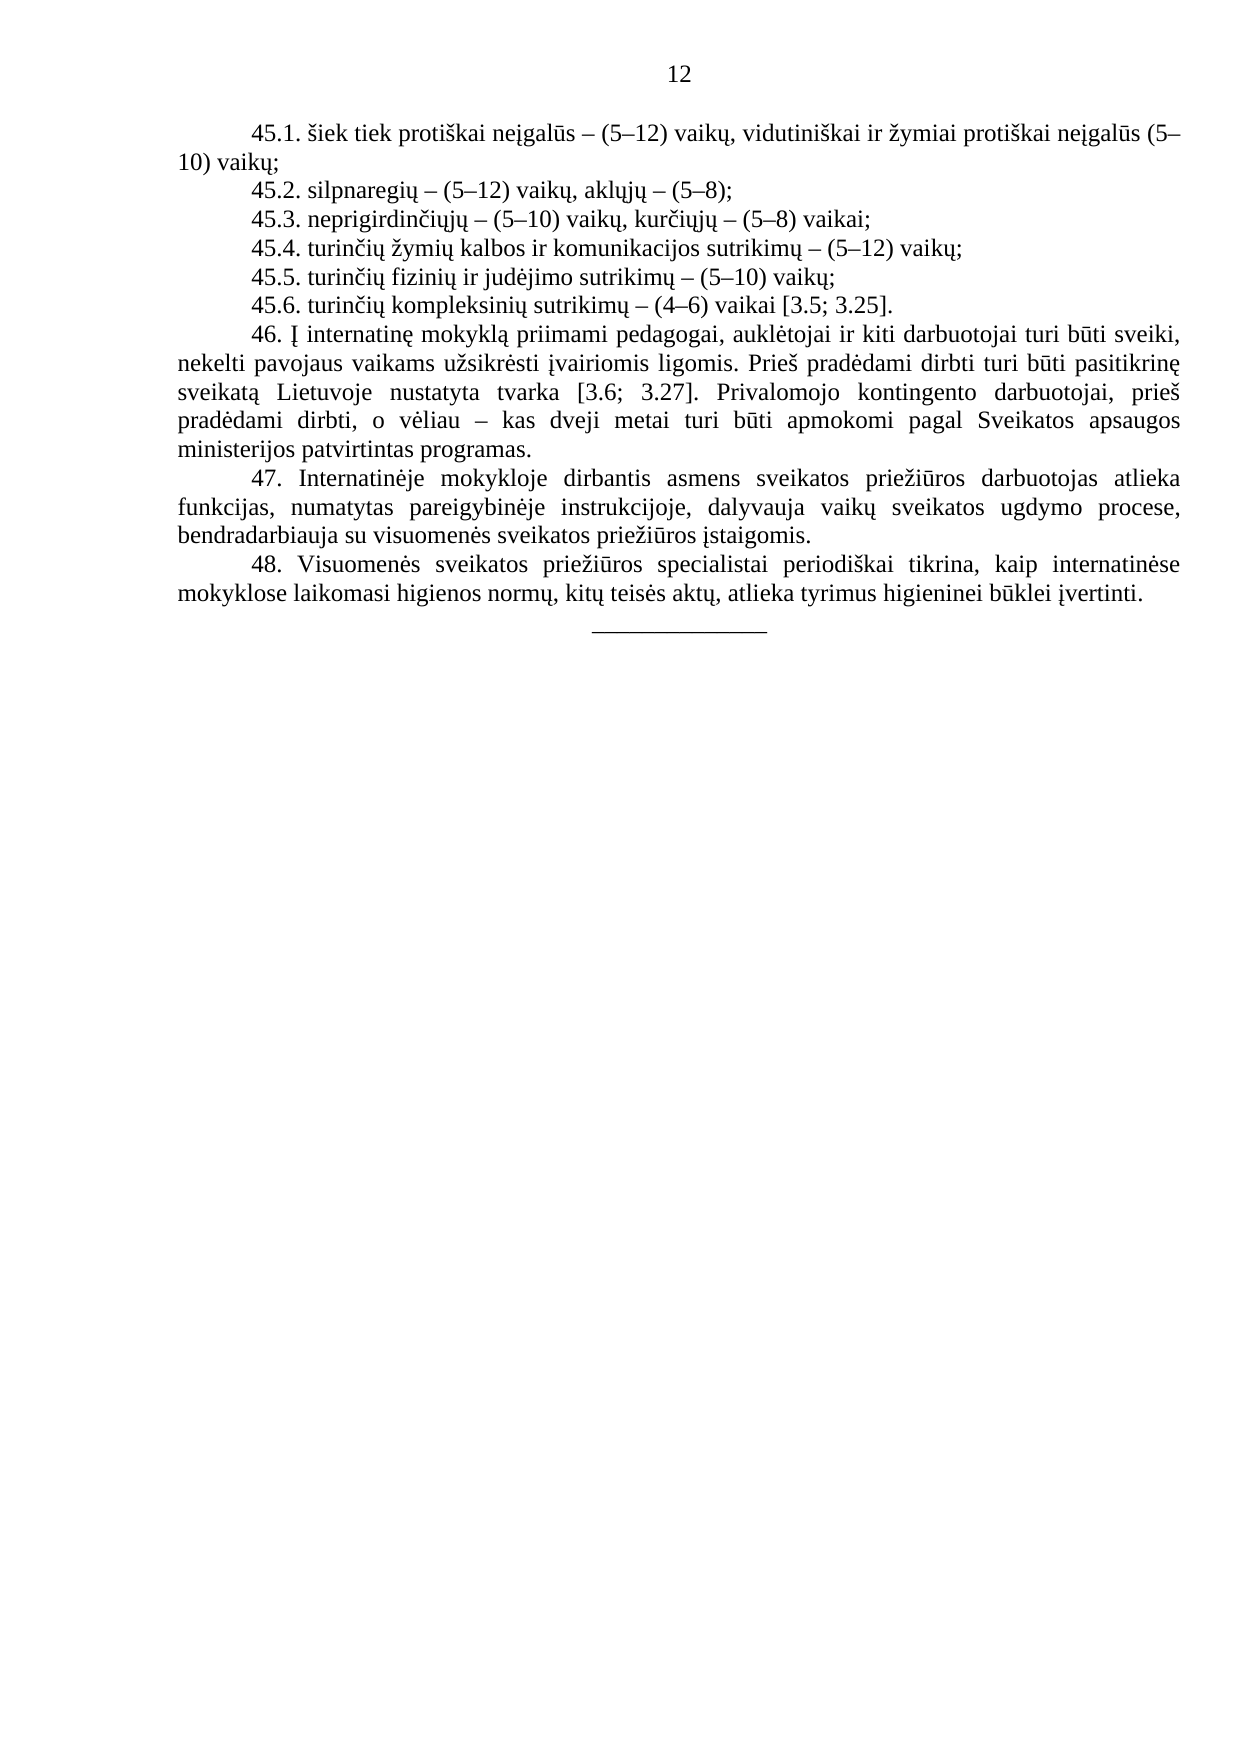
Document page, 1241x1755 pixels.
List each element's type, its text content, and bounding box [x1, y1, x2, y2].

text 47. Internatinėje mokykloje dirbantis asmens sveikatos priežiūros darbuotojas atlieka funkcijas, numatytas pareigybinėje instrukcijoje, dalyvauja vaikų sveikatos ugdymo procese, bendradarbiauja su visuomenės sveikatos priežiūros įstaigomis. [177, 463, 1181, 549]
text 45.5. turinčių fizinių ir judėjimo sutrikimų – (5–10) vaikų; [177, 262, 1181, 291]
text ______________ [177, 607, 1181, 636]
text 46. Į internatinę mokyklą priimami pedagogai, auklėtojai ir kiti darbuotojai turi būti sveiki, nekelti pavojaus vaikams užsikrėsti įvairiomis ligomis. Prieš pradėdami dirbti turi būti pasitikrinę sveikatą Lietuvoje nustatyta tvarka [3.6; 3.27]. Privalomojo kontingento darbuotojai, prieš pradėdami dirbti, o vėliau – kas dveji metai turi būti apmokomi pagal Sveikatos apsaugos ministerijos patvirtintas programas. [177, 319, 1181, 463]
text 45.3. neprigirdinčiųjų – (5–10) vaikų, kurčiųjų – (5–8) vaikai; [177, 204, 1181, 233]
text 45.4. turinčių žymių kalbos ir komunikacijos sutrikimų – (5–12) vaikų; [177, 233, 1181, 262]
text 45.1. šiek tiek protiškai neįgalūs – (5–12) vaikų, vidutiniškai ir žymiai protiškai neįgalūs (5–10) vaikų; [177, 118, 1181, 176]
text 45.6. turinčių kompleksinių sutrikimų – (4–6) vaikai [3.5; 3.25]. [177, 291, 1181, 319]
text 48. Visuomenės sveikatos priežiūros specialistai periodiškai tikrina, kaip internatinėse mokyklose laikomasi higienos normų, kitų teisės aktų, atlieka tyrimus higieninei būklei įvertinti. [177, 549, 1181, 607]
text 45.2. silpnaregių – (5–12) vaikų, aklųjų – (5–8); [177, 176, 1181, 204]
